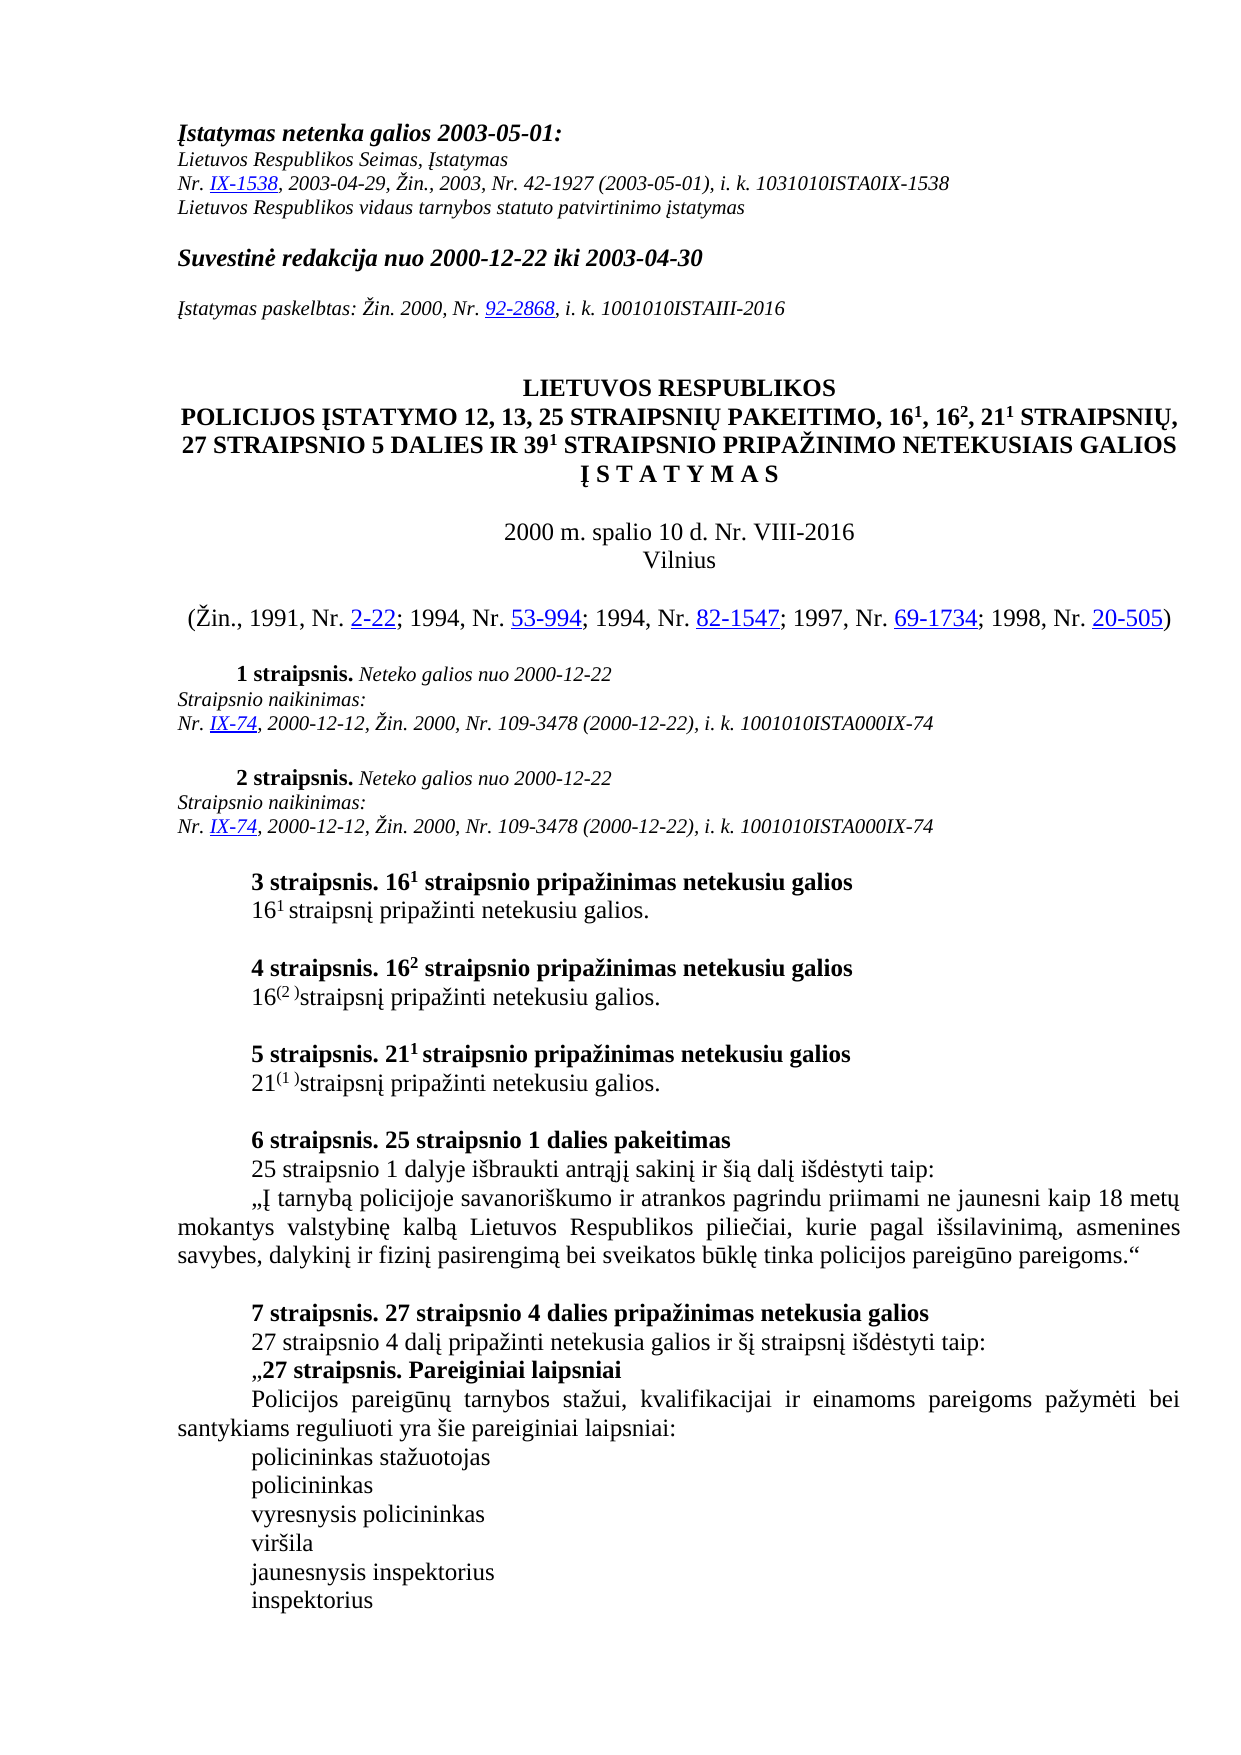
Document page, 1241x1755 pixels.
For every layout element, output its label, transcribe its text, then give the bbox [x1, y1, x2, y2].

text 7 straipsnis. 27 straipsnio 4 dalies pripažinimas netekusia galios [177, 1298, 1181, 1327]
text Į S T A T Y M A S [177, 459, 1181, 488]
text 27 straipsnio 4 dalį pripažinti netekusia galios ir šį straipsnį išdėstyti taip: [177, 1327, 1181, 1356]
text Įstatymas netenka galios 2003-05-01: [177, 118, 1181, 147]
text 25 straipsnio 1 dalyje išbraukti antrąjį sakinį ir šią dalį išdėstyti taip: [177, 1154, 1181, 1183]
text vyresnysis policininkas [177, 1499, 1181, 1528]
text 21(1 )straipsnį pripažinti netekusiu galios. [177, 1068, 1181, 1097]
text Įstatymas paskelbtas: Žin. 2000, Nr. 92-2868, i. k. 1001010ISTAIII-2016 [177, 296, 1181, 320]
text 6 straipsnis. 25 straipsnio 1 dalies pakeitimas [177, 1126, 1181, 1154]
text 5 straipsnis. 211 straipsnio pripažinimas netekusiu galios [177, 1039, 1181, 1068]
text policininkas [177, 1471, 1181, 1499]
text Vilnius [177, 545, 1181, 574]
text „27 straipsnis. Pareiginiai laipsniai [177, 1356, 1181, 1384]
text 2 straipsnis. Neteko galios nuo 2000-12-22 [177, 763, 1181, 790]
text Nr. IX-74, 2000-12-12, Žin. 2000, Nr. 109-3478 (2000-12-22), i. k. 1001010ISTA000IX-74 [177, 711, 1181, 735]
text 161 straipsnį pripažinti netekusiu galios. [177, 896, 1181, 924]
text 3 straipsnis. 161 straipsnio pripažinimas netekusiu galios [177, 867, 1181, 896]
text Straipsnio naikinimas: [177, 790, 1181, 814]
text Policijos pareigūnų tarnybos stažui, kvalifikacijai ir einamoms pareigoms pažymėti bei santykiams reguliuoti yra šie pareiginiai laipsniai: [177, 1384, 1181, 1442]
text Nr. IX-1538, 2003-04-29, Žin., 2003, Nr. 42-1927 (2003-05-01), i. k. 1031010ISTA0IX-1538 [177, 171, 1181, 195]
text 1 straipsnis. Neteko galios nuo 2000-12-22 [177, 660, 1181, 687]
text 4 straipsnis. 162 straipsnio pripažinimas netekusiu galios [177, 953, 1181, 982]
text LIETUVOS RESPUBLIKOS [177, 373, 1181, 402]
text Suvestinė redakcija nuo 2000-12-22 iki 2003-04-30 [177, 243, 1181, 272]
text 2000 m. spalio 10 d. Nr. VIII-2016 [177, 517, 1181, 545]
text viršila [177, 1528, 1181, 1557]
text inspektorius [177, 1586, 1181, 1614]
text (Žin., 1991, Nr. 2-22; 1994, Nr. 53-994; 1994, Nr. 82-1547; 1997, Nr. 69-1734; 1998, Nr. 20-505) [177, 603, 1181, 632]
text 16(2 )straipsnį pripažinti netekusiu galios. [177, 982, 1181, 1011]
text „Į tarnybą policijoje savanoriškumo ir atrankos pagrindu priimami ne jaunesni kaip 18 metų mokantys valstybinę kalbą Lietuvos Respublikos piliečiai, kurie pagal išsilavinimą, asmenines savybes, dalykinį ir fizinį pasirengimą bei sveikatos būklę tinka policijos pareigūno pareigoms.“ [177, 1183, 1181, 1269]
text jaunesnysis inspektorius [177, 1557, 1181, 1586]
text Lietuvos Respublikos vidaus tarnybos statuto patvirtinimo įstatymas [177, 195, 1181, 219]
text Lietuvos Respublikos Seimas, Įstatymas [177, 147, 1181, 171]
text policininkas stažuotojas [177, 1442, 1181, 1471]
text POLICIJOS ĮSTATYMO 12, 13, 25 STRAIPSNIŲ PAKEITIMO, 161, 162, 211 STRAIPSNIŲ, 27 STRAIPSNIO 5 DALIES IR 391 STRAIPSNIO PRIPAŽINIMO NETEKUSIAIS GALIOS [177, 402, 1181, 459]
text Straipsnio naikinimas: [177, 687, 1181, 711]
text Nr. IX-74, 2000-12-12, Žin. 2000, Nr. 109-3478 (2000-12-22), i. k. 1001010ISTA000IX-74 [177, 814, 1181, 838]
